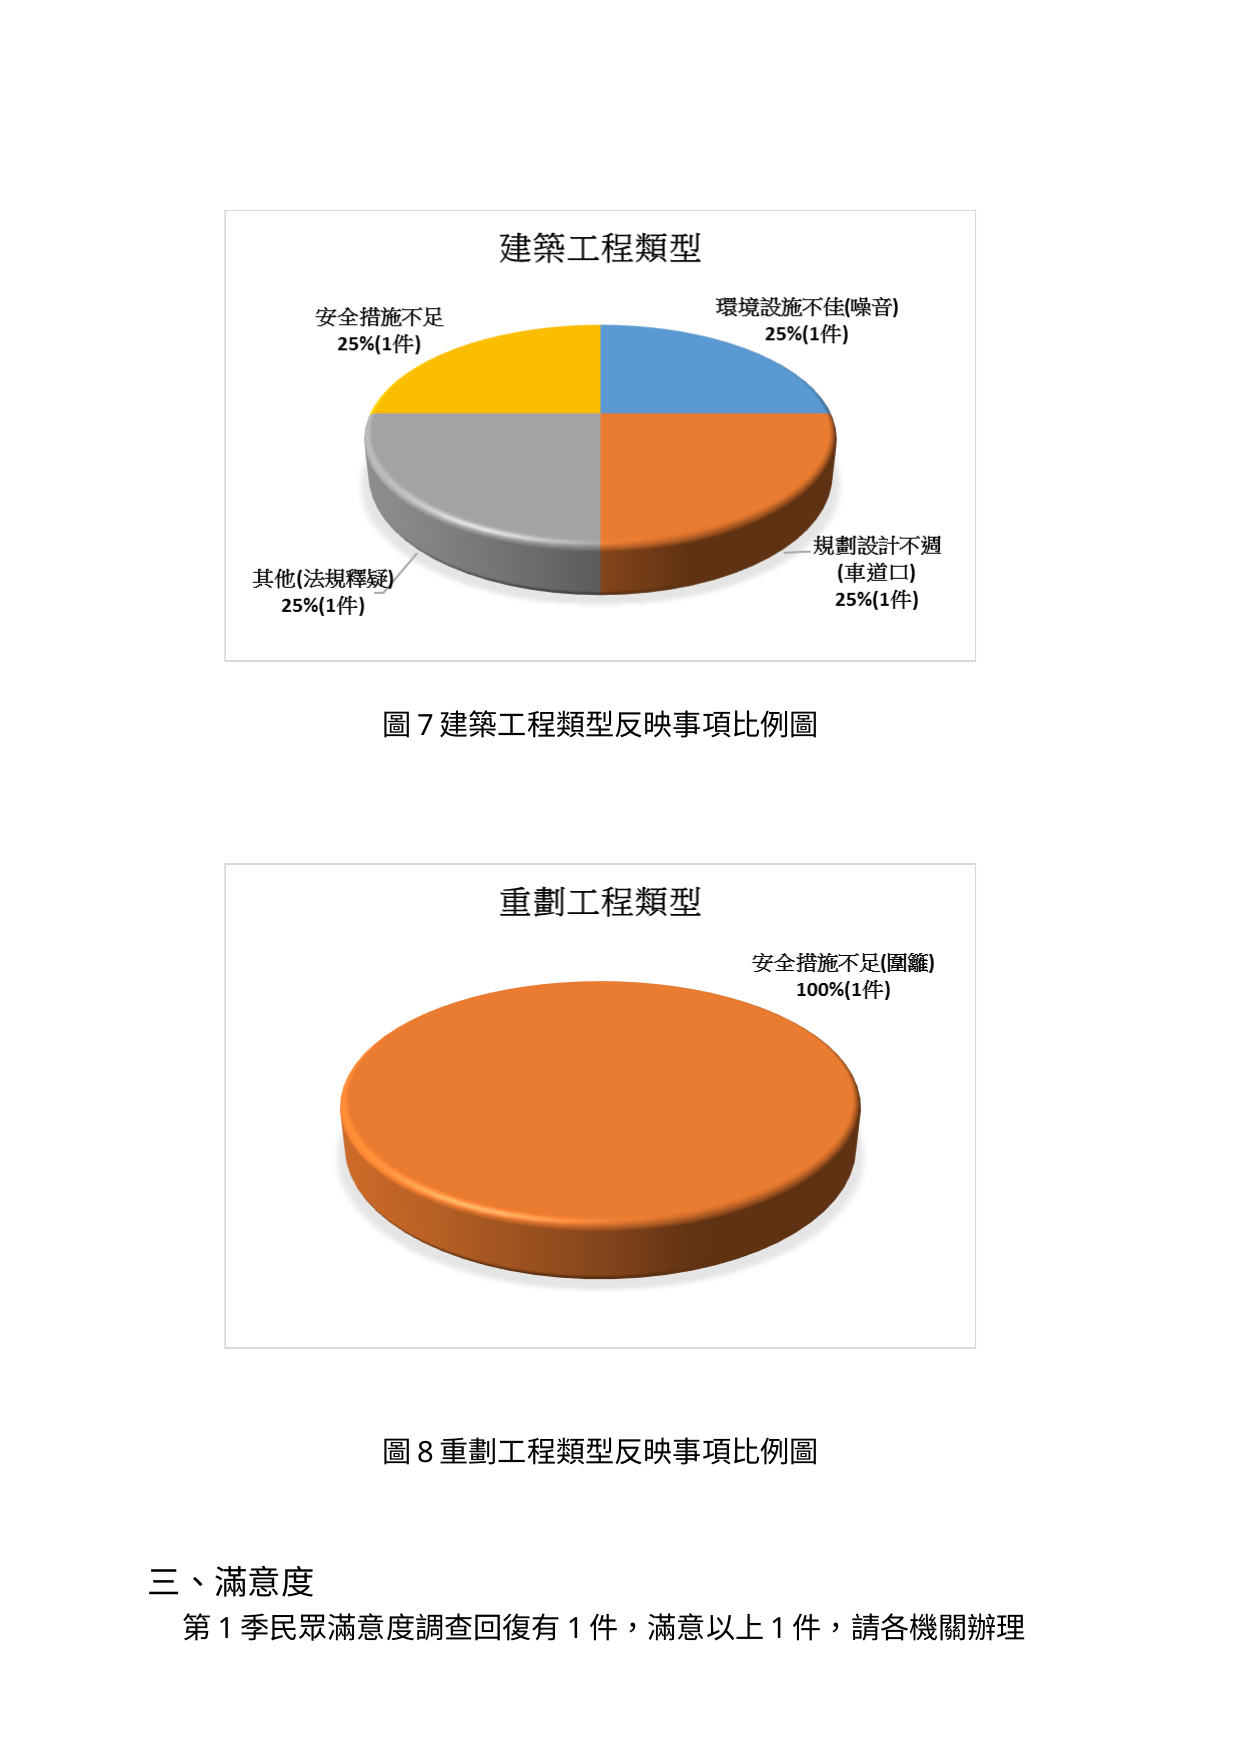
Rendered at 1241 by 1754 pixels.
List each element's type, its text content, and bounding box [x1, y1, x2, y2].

text 圖7建築工程類型反映事項比例圖 [148, 702, 1053, 744]
text 三、滿意度 [148, 1556, 1053, 1604]
text 第1季民眾滿意度調查回復有1件，滿意以上1件，請各機關辦理 [148, 1604, 1053, 1647]
text 圖8重劃工程類型反映事項比例圖 [148, 1428, 1053, 1471]
picture [224, 210, 977, 662]
picture [224, 863, 977, 1349]
